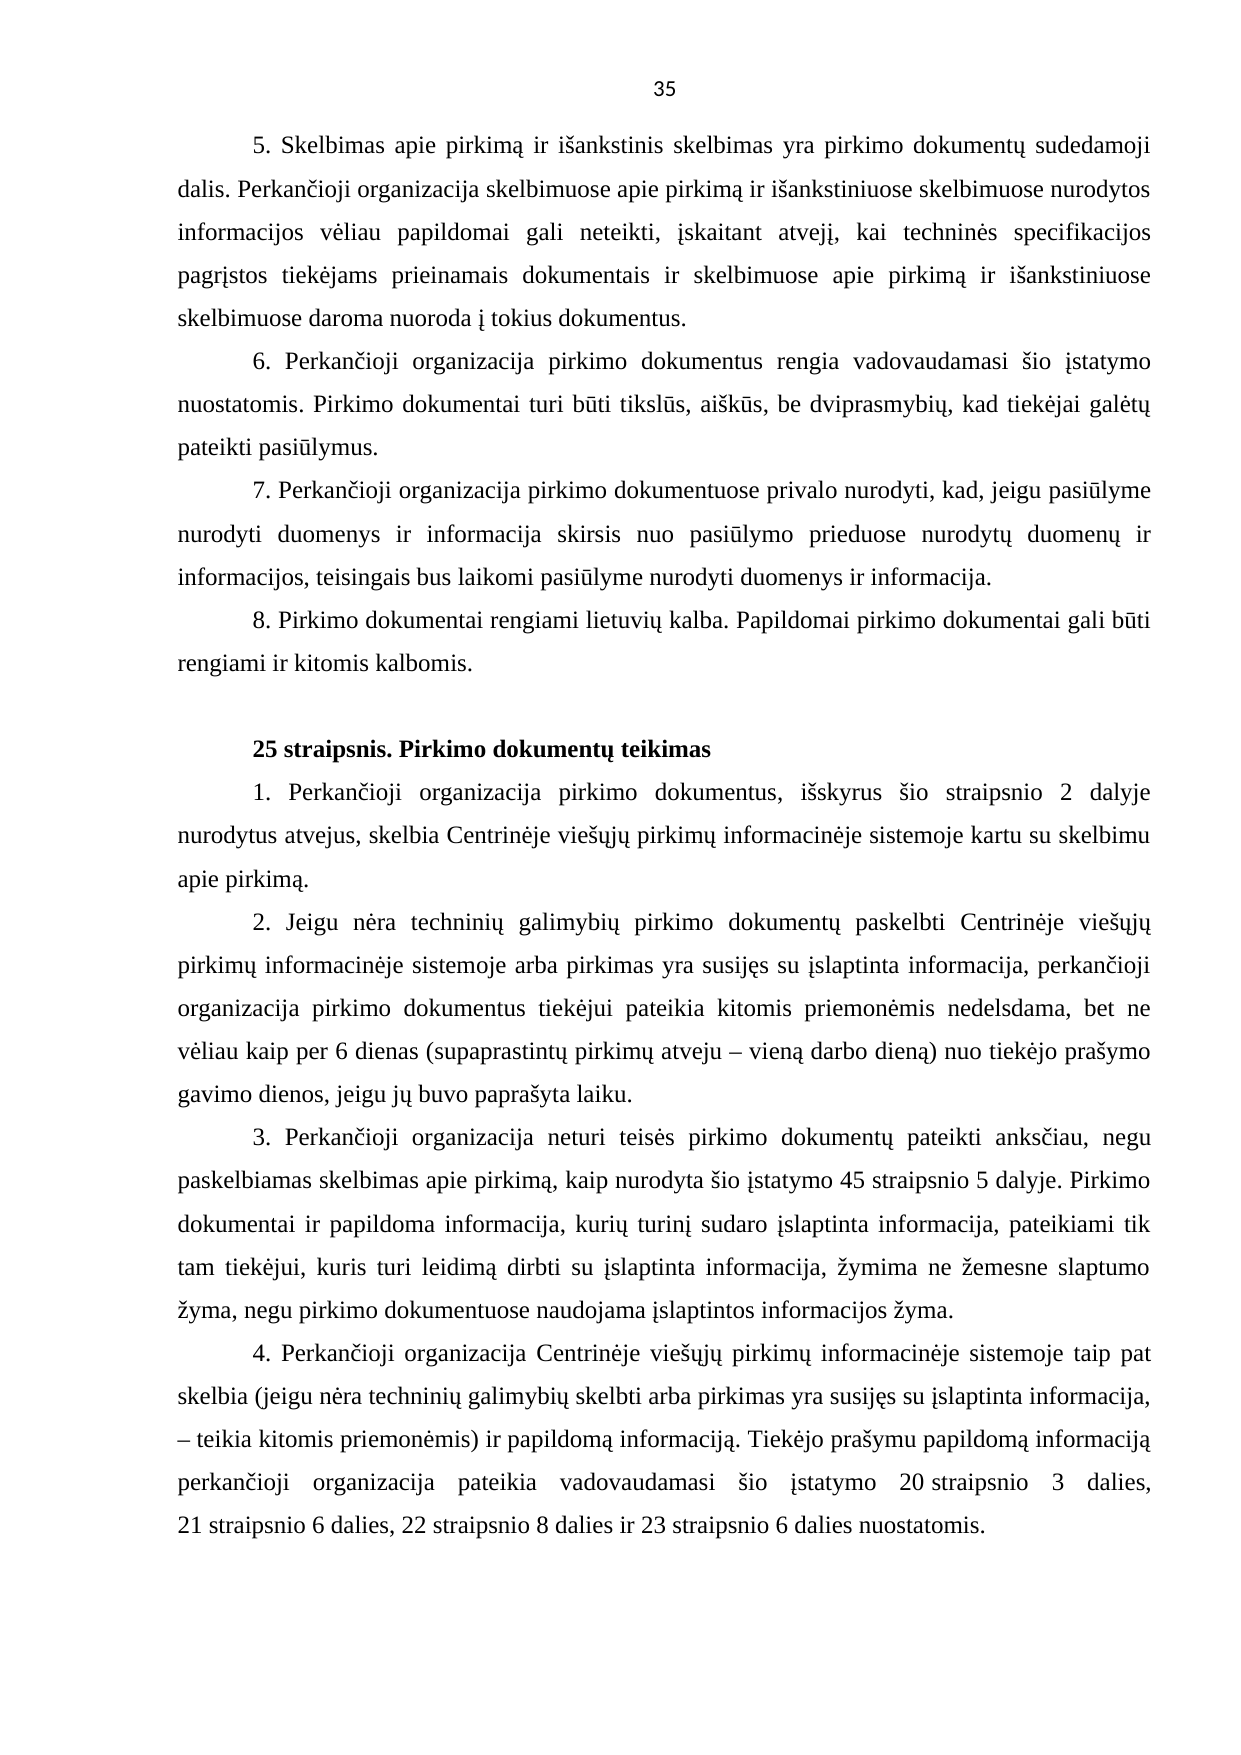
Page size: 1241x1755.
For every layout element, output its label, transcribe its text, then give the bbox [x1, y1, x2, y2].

text 8. Pirkimo dokumentai rengiami lietuvių kalba. Papildomai pirkimo dokumentai gali būti rengiami ir kitomis kalbomis. [177, 605, 1152, 677]
text 2. Jeigu nėra techninių galimybių pirkimo dokumentų paskelbti Centrinėje viešųjų pirkimų informacinėje sistemoje arba pirkimas yra susijęs su įslaptinta informacija, perkančioji organizacija pirkimo dokumentus tiekėjui pateikia kitomis priemonėmis nedelsdama, bet ne vėliau kaip per 6 dienas (supaprastintų pirkimų atveju – vieną darbo dieną) nuo tiekėjo prašymo gavimo dienos, jeigu jų buvo paprašyta laiku. [177, 907, 1152, 1108]
text 1. Perkančioji organizacija pirkimo dokumentus, išskyrus šio straipsnio 2 dalyje nurodytus atvejus, skelbia Centrinėje viešųjų pirkimų informacinėje sistemoje kartu su skelbimu apie pirkimą. [177, 777, 1152, 892]
text 3. Perkančioji organizacija neturi teisės pirkimo dokumentų pateikti anksčiau, negu paskelbiamas skelbimas apie pirkimą, kaip nurodyta šio įstatymo 45 straipsnio 5 dalyje. Pirkimo dokumentai ir papildoma informacija, kurių turinį sudaro įslaptinta informacija, pateikiami tik tam tiekėjui, kuris turi leidimą dirbti su įslaptinta informacija, žymima ne žemesne slaptumo žyma, negu pirkimo dokumentuose naudojama įslaptintos informacijos žyma. [177, 1122, 1152, 1324]
text 5. Skelbimas apie pirkimą ir išankstinis skelbimas yra pirkimo dokumentų sudedamoji dalis. Perkančioji organizacija skelbimuose apie pirkimą ir išankstiniuose skelbimuose nurodytos informacijos vėliau papildomai gali neteikti, įskaitant atvejį, kai techninės specifikacijos pagrįstos tiekėjams prieinamais dokumentais ir skelbimuose apie pirkimą ir išankstiniuose skelbimuose daroma nuoroda į tokius dokumentus. [177, 131, 1152, 332]
text 6. Perkančioji organizacija pirkimo dokumentus rengia vadovaudamasi šio įstatymo nuostatomis. Pirkimo dokumentai turi būti tikslūs, aiškūs, be dviprasmybių, kad tiekėjai galėtų pateikti pasiūlymus. [177, 346, 1152, 461]
text 25 straipsnis. Pirkimo dokumentų teikimas [177, 734, 1152, 763]
text 4. Perkančioji organizacija Centrinėje viešųjų pirkimų informacinėje sistemoje taip pat skelbia (jeigu nėra techninių galimybių skelbti arba pirkimas yra susijęs su įslaptinta informacija, – teikia kitomis priemonėmis) ir papildomą informaciją. Tiekėjo prašymu papildomą informaciją perkančioji organizacija pateikia vadovaudamasi šio įstatymo 20 straipsnio 3 dalies, 21 straipsnio 6 dalies, 22 straipsnio 8 dalies ir 23 straipsnio 6 dalies nuostatomis. [177, 1338, 1152, 1539]
text 7. Perkančioji organizacija pirkimo dokumentuose privalo nurodyti, kad, jeigu pasiūlyme nurodyti duomenys ir informacija skirsis nuo pasiūlymo prieduose nurodytų duomenų ir informacijos, teisingais bus laikomi pasiūlyme nurodyti duomenys ir informacija. [177, 476, 1152, 591]
